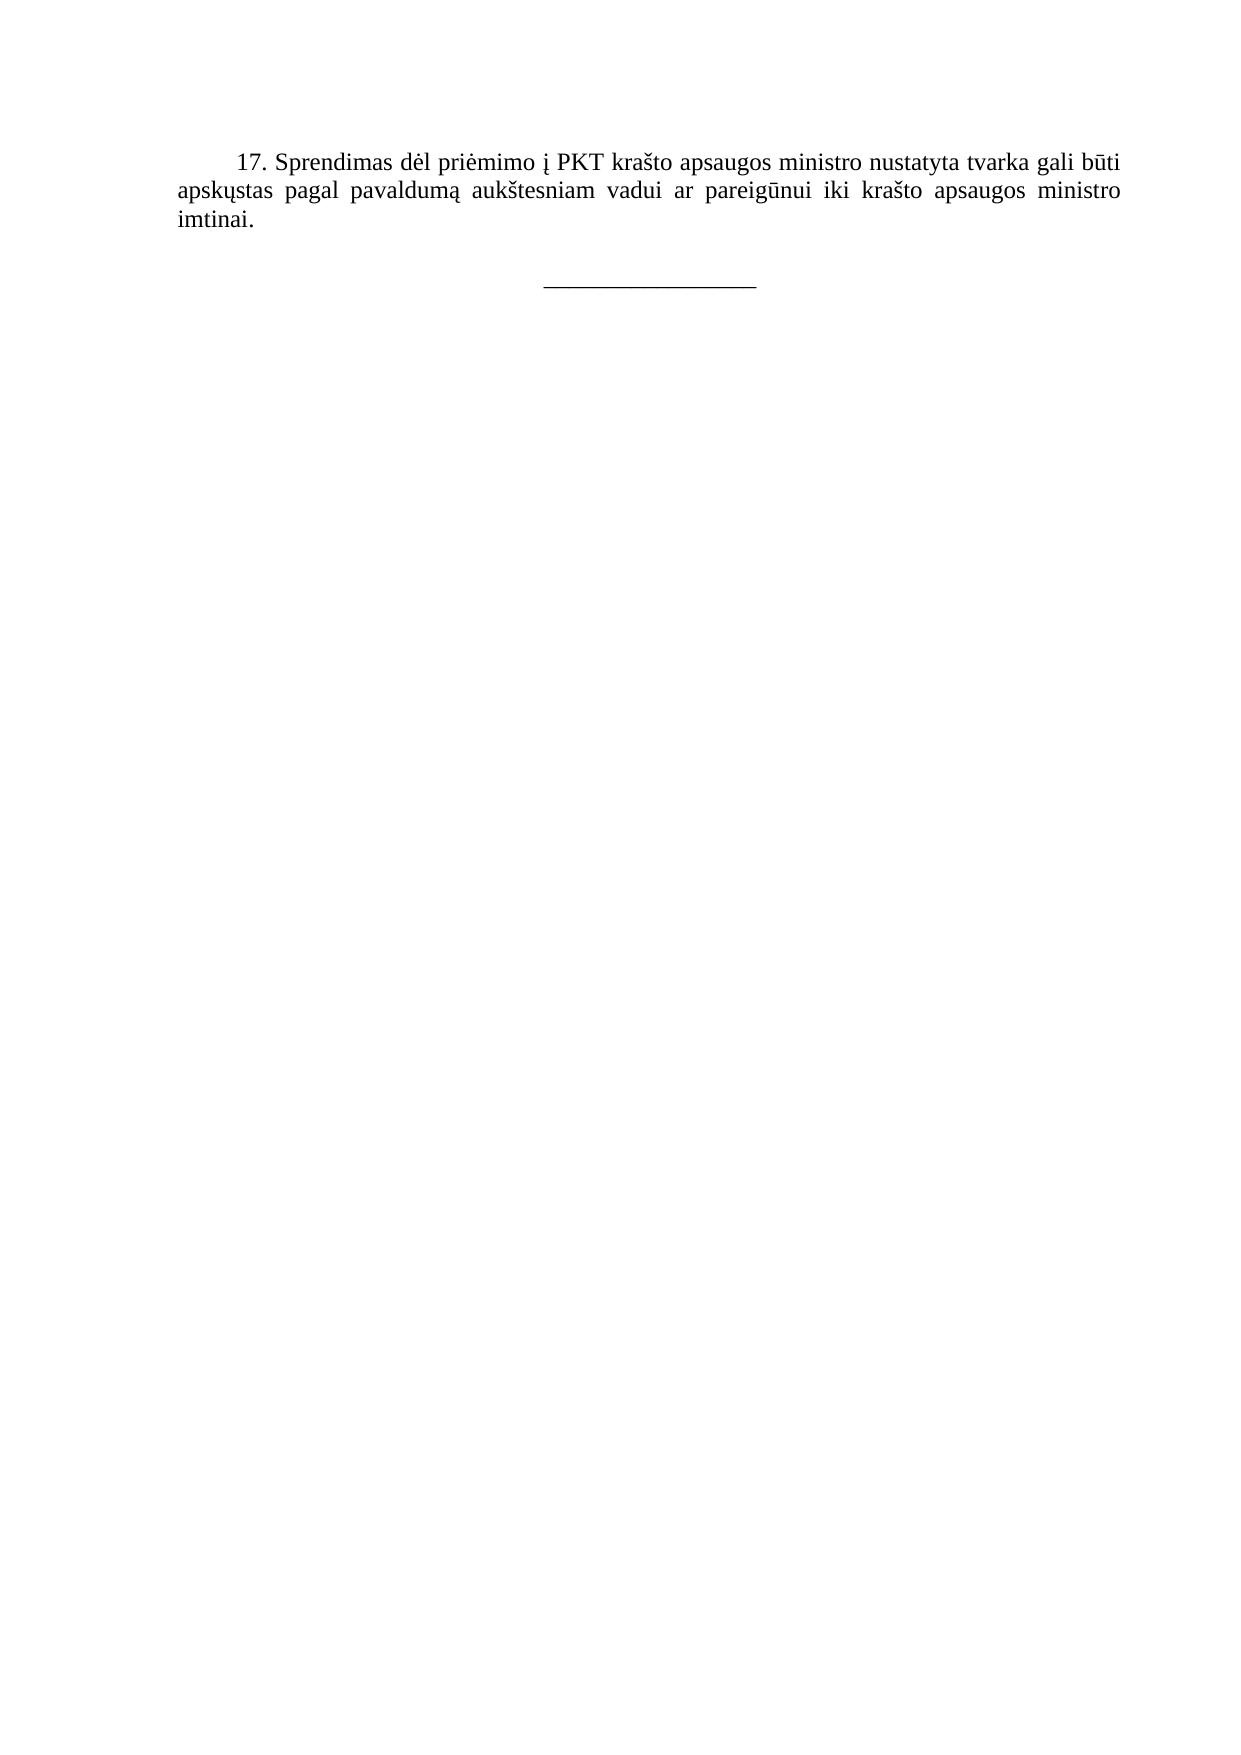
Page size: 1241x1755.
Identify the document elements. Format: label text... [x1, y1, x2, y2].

text 17. Sprendimas dėl priėmimo į PKT krašto apsaugos ministro nustatyta tvarka gali būti apskųstas pagal pavaldumą aukštesniam vadui ar pareigūnui iki krašto apsaugos ministro imtinai. [177, 147, 1122, 233]
text _________________ [177, 262, 1122, 291]
